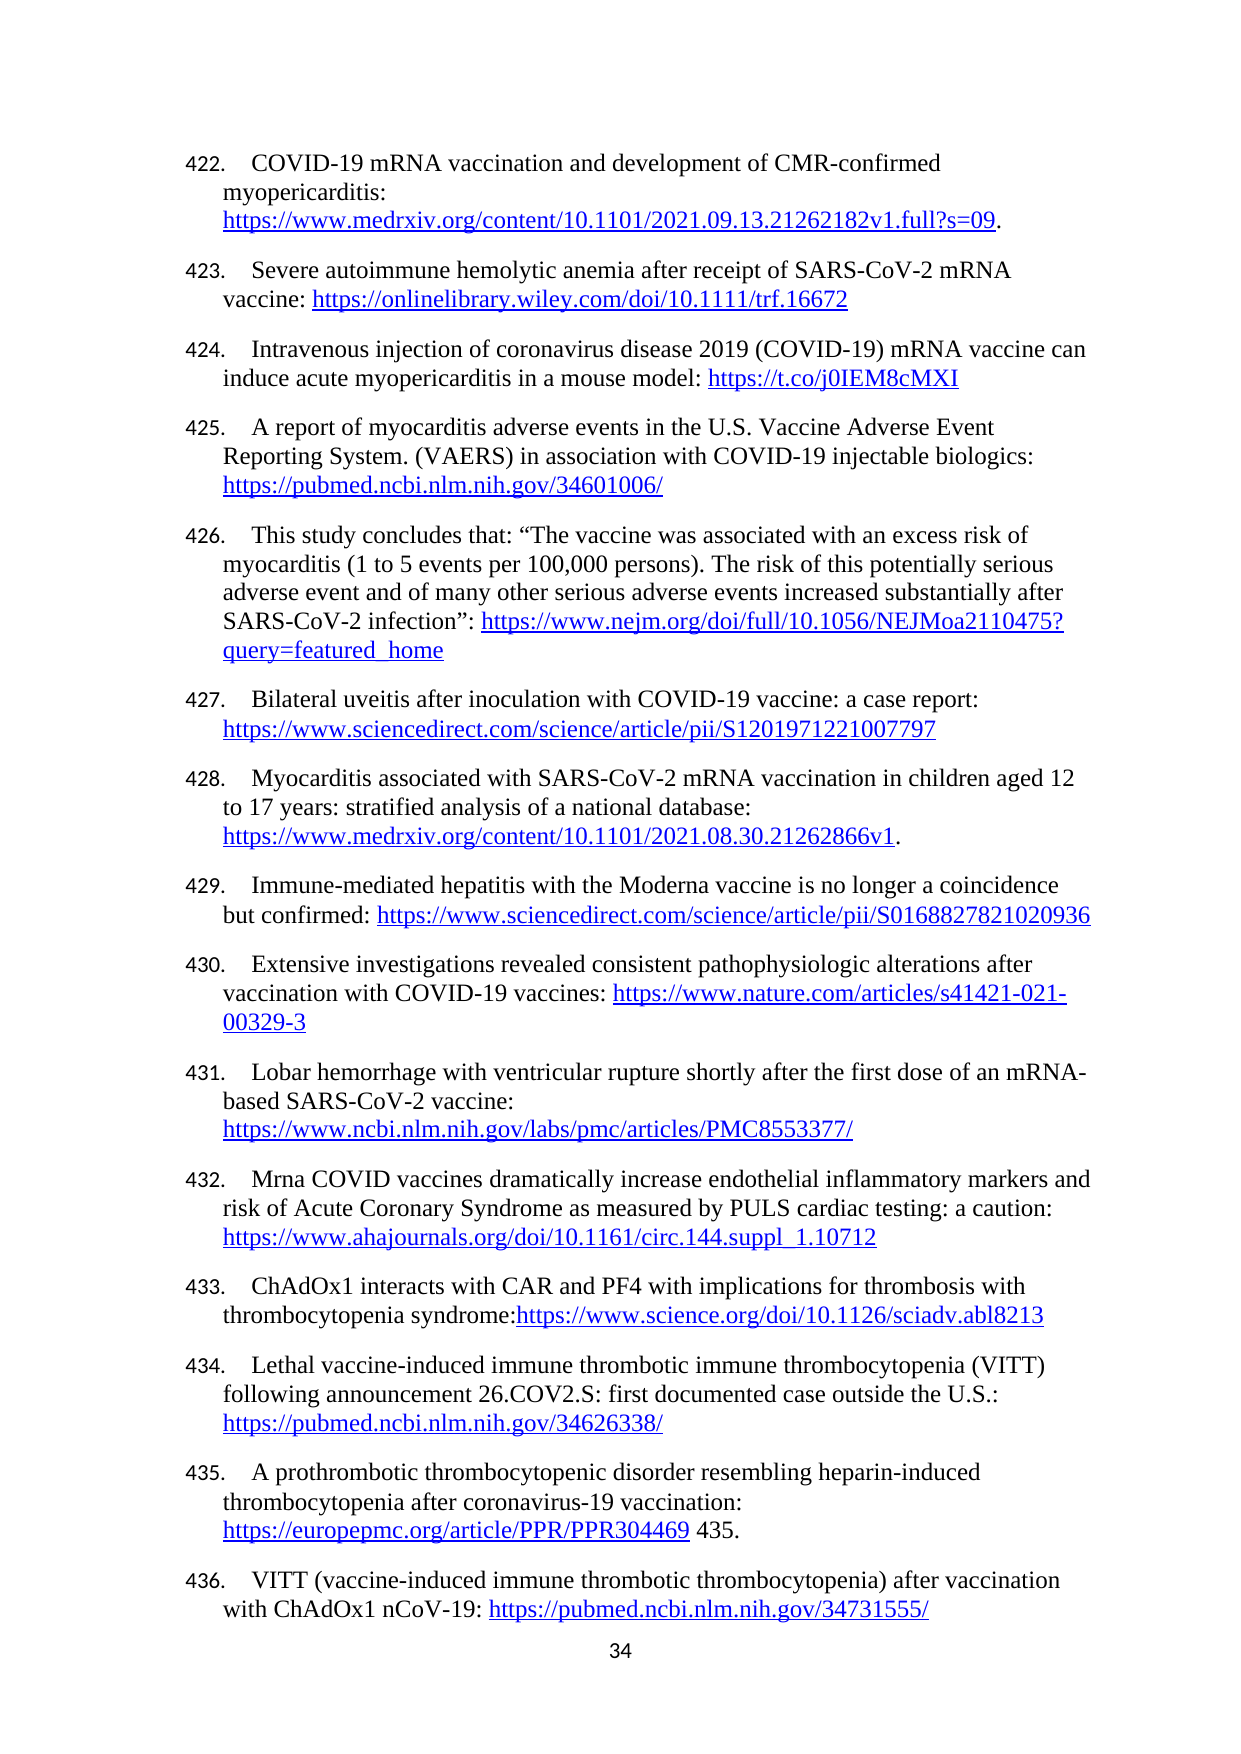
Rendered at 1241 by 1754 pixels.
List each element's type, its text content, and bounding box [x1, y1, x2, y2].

list ChAdOx1 interacts with CAR and PF4 with implications for thrombosis with thrombocytopenia syndrome:https://www.science.org/doi/10.1126/sciadv.abl8213 [185, 1271, 1093, 1329]
list Severe autoimmune hemolytic anemia after receipt of SARS-CoV-2 mRNA vaccine: https://onlinelibrary.wiley.com/doi/10.1111/trf.16672 [185, 255, 1093, 313]
list COVID-19 mRNA vaccination and development of CMR-confirmed myopericarditis: https://www.medrxiv.org/content/10.1101/2021.09.13.21262182v1.full?s=09. [185, 148, 1093, 234]
list Mrna COVID vaccines dramatically increase endothelial inflammatory markers and risk of Acute Coronary Syndrome as measured by PULS cardiac testing: a caution: https://www.ahajournals.org/doi/10.1161/circ.144.suppl_1.10712 [185, 1164, 1093, 1251]
list Extensive investigations revealed consistent pathophysiologic alterations after vaccination with COVID-19 vaccines: https://www.nature.com/articles/s41421-021-00329-3 [185, 949, 1093, 1036]
list A prothrombotic thrombocytopenic disorder resembling heparin-induced thrombocytopenia after coronavirus-19 vaccination: https://europepmc.org/article/PPR/PPR304469 435. [185, 1457, 1093, 1544]
list Bilateral uveitis after inoculation with COVID-19 vaccine: a case report: https://www.sciencedirect.com/science/article/pii/S1201971221007797 [185, 684, 1093, 742]
list VITT (vaccine-induced immune thrombotic thrombocytopenia) after vaccination with ChAdOx1 nCoV-19: https://pubmed.ncbi.nlm.nih.gov/34731555/ [185, 1565, 1093, 1623]
list This study concludes that: “The vaccine was associated with an excess risk of myocarditis (1 to 5 events per 100,000 persons). The risk of this potentially serious adverse event and of many other serious adverse events increased substantially after SARS-CoV-2 infection”: https://www.nejm.org/doi/full/10.1056/NEJMoa2110475?query=featured_home [185, 520, 1093, 664]
list Intravenous injection of coronavirus disease 2019 (COVID-19) mRNA vaccine can induce acute myopericarditis in a mouse model: https://t.co/j0IEM8cMXI [185, 334, 1093, 391]
list A report of myocarditis adverse events in the U.S. Vaccine Adverse Event Reporting System. (VAERS) in association with COVID-19 injectable biologics: https://pubmed.ncbi.nlm.nih.gov/34601006/ [185, 412, 1093, 499]
list Lobar hemorrhage with ventricular rupture shortly after the first dose of an mRNA-based SARS-CoV-2 vaccine: https://www.ncbi.nlm.nih.gov/labs/pmc/articles/PMC8553377/ [185, 1057, 1093, 1143]
list Myocarditis associated with SARS-CoV-2 mRNA vaccination in children aged 12 to 17 years: stratified analysis of a national database: https://www.medrxiv.org/content/10.1101/2021.08.30.21262866v1. [185, 763, 1093, 850]
list Lethal vaccine-induced immune thrombotic immune thrombocytopenia (VITT) following announcement 26.COV2.S: first documented case outside the U.S.: https://pubmed.ncbi.nlm.nih.gov/34626338/ [185, 1350, 1093, 1437]
list Immune-mediated hepatitis with the Moderna vaccine is no longer a coincidence but confirmed: https://www.sciencedirect.com/science/article/pii/S0168827821020936 [185, 871, 1093, 928]
